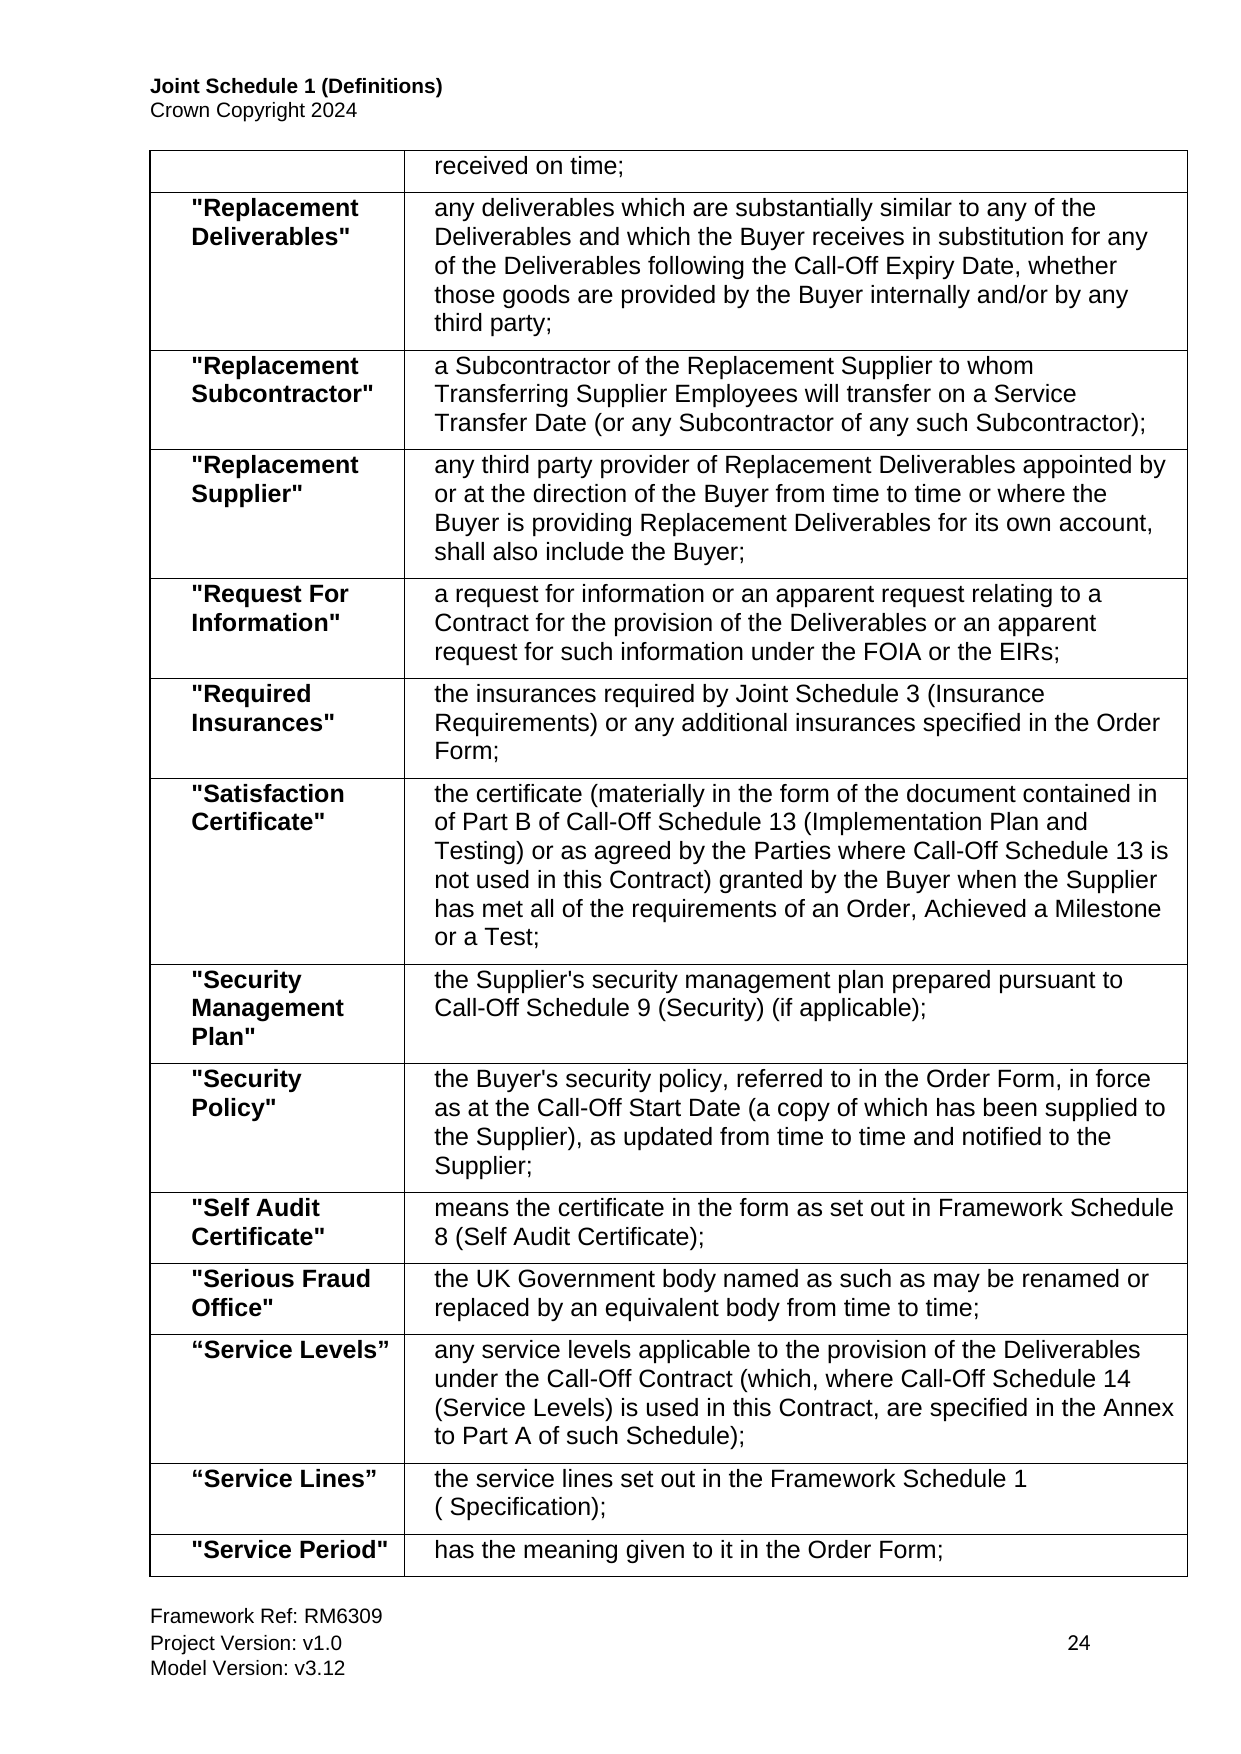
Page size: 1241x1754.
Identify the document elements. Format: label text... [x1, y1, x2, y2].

table_cell the service lines set out in the Framework Schedule 1 ( Specification); [405, 1464, 1187, 1533]
table_cell has the meaning given to it in the Order Form; [405, 1535, 1187, 1576]
table_cell the Buyer's security policy, referred to in the Order Form, in force as at the Call-Off Start Date (a copy of which has been supplied to the Supplier), as updated from time to time and notified to the Supplier; [405, 1064, 1187, 1192]
table_cell "Security Policy" [151, 1064, 404, 1192]
table_cell "Required Insurances" [151, 679, 404, 777]
table_cell “Service Levels” [151, 1335, 404, 1462]
table_cell "Self Audit Certificate" [151, 1193, 404, 1263]
table_cell “Service Lines” [151, 1464, 404, 1533]
table_cell the Supplier's security management plan prepared pursuant to Call-Off Schedule 9 (Security) (if applicable); [405, 965, 1187, 1063]
table_cell received on time; [405, 151, 1187, 192]
table_cell a Subcontractor of the Replacement Supplier to whom Transferring Supplier Employees will transfer on a Service Transfer Date (or any Subcontractor of any such Subcontractor); [405, 351, 1187, 449]
table_cell the insurances required by Joint Schedule 3 (Insurance Requirements) or any additional insurances specified in the Order Form; [405, 679, 1187, 777]
table_cell means the certificate in the form as set out in Framework Schedule 8 (Self Audit Certificate); [405, 1193, 1187, 1263]
table_cell the UK Government body named as such as may be renamed or replaced by an equivalent body from time to time; [405, 1264, 1187, 1334]
table_cell any service levels applicable to the provision of the Deliverables under the Call-Off Contract (which, where Call-Off Schedule 14 (Service Levels) is used in this Contract, are specified in the Annex to Part A of such Schedule); [405, 1335, 1187, 1462]
table_cell a request for information or an apparent request relating to a Contract for the provision of the Deliverables or an apparent request for such information under the FOIA or the EIRs; [405, 579, 1187, 678]
table_cell "Request For Information" [151, 579, 404, 678]
table_cell "Replacement Subcontractor" [151, 351, 404, 449]
table_cell "Satisfaction Certificate" [151, 779, 404, 963]
table_cell "Service Period" [151, 1535, 404, 1576]
table_cell any third party provider of Replacement Deliverables appointed by or at the direction of the Buyer from time to time or where the Buyer is providing Replacement Deliverables for its own account, shall also include the Buyer; [405, 450, 1187, 578]
table_cell any deliverables which are substantially similar to any of the Deliverables and which the Buyer receives in substitution for any of the Deliverables following the Call-Off Expiry Date, whether those goods are provided by the Buyer internally and/or by any third party; [405, 193, 1187, 349]
table_cell the certificate (materially in the form of the document contained in of Part B of Call-Off Schedule 13 (Implementation Plan and Testing) or as agreed by the Parties where Call-Off Schedule 13 is not used in this Contract) granted by the Buyer when the Supplier has met all of the requirements of an Order, Achieved a Milestone or a Test; [405, 779, 1187, 963]
table_cell "Security Management Plan" [151, 965, 404, 1063]
table_cell "Replacement Supplier" [151, 450, 404, 578]
table_cell "Serious Fraud Office" [151, 1264, 404, 1334]
table_cell [151, 151, 404, 192]
table_cell "Replacement Deliverables" [151, 193, 404, 349]
